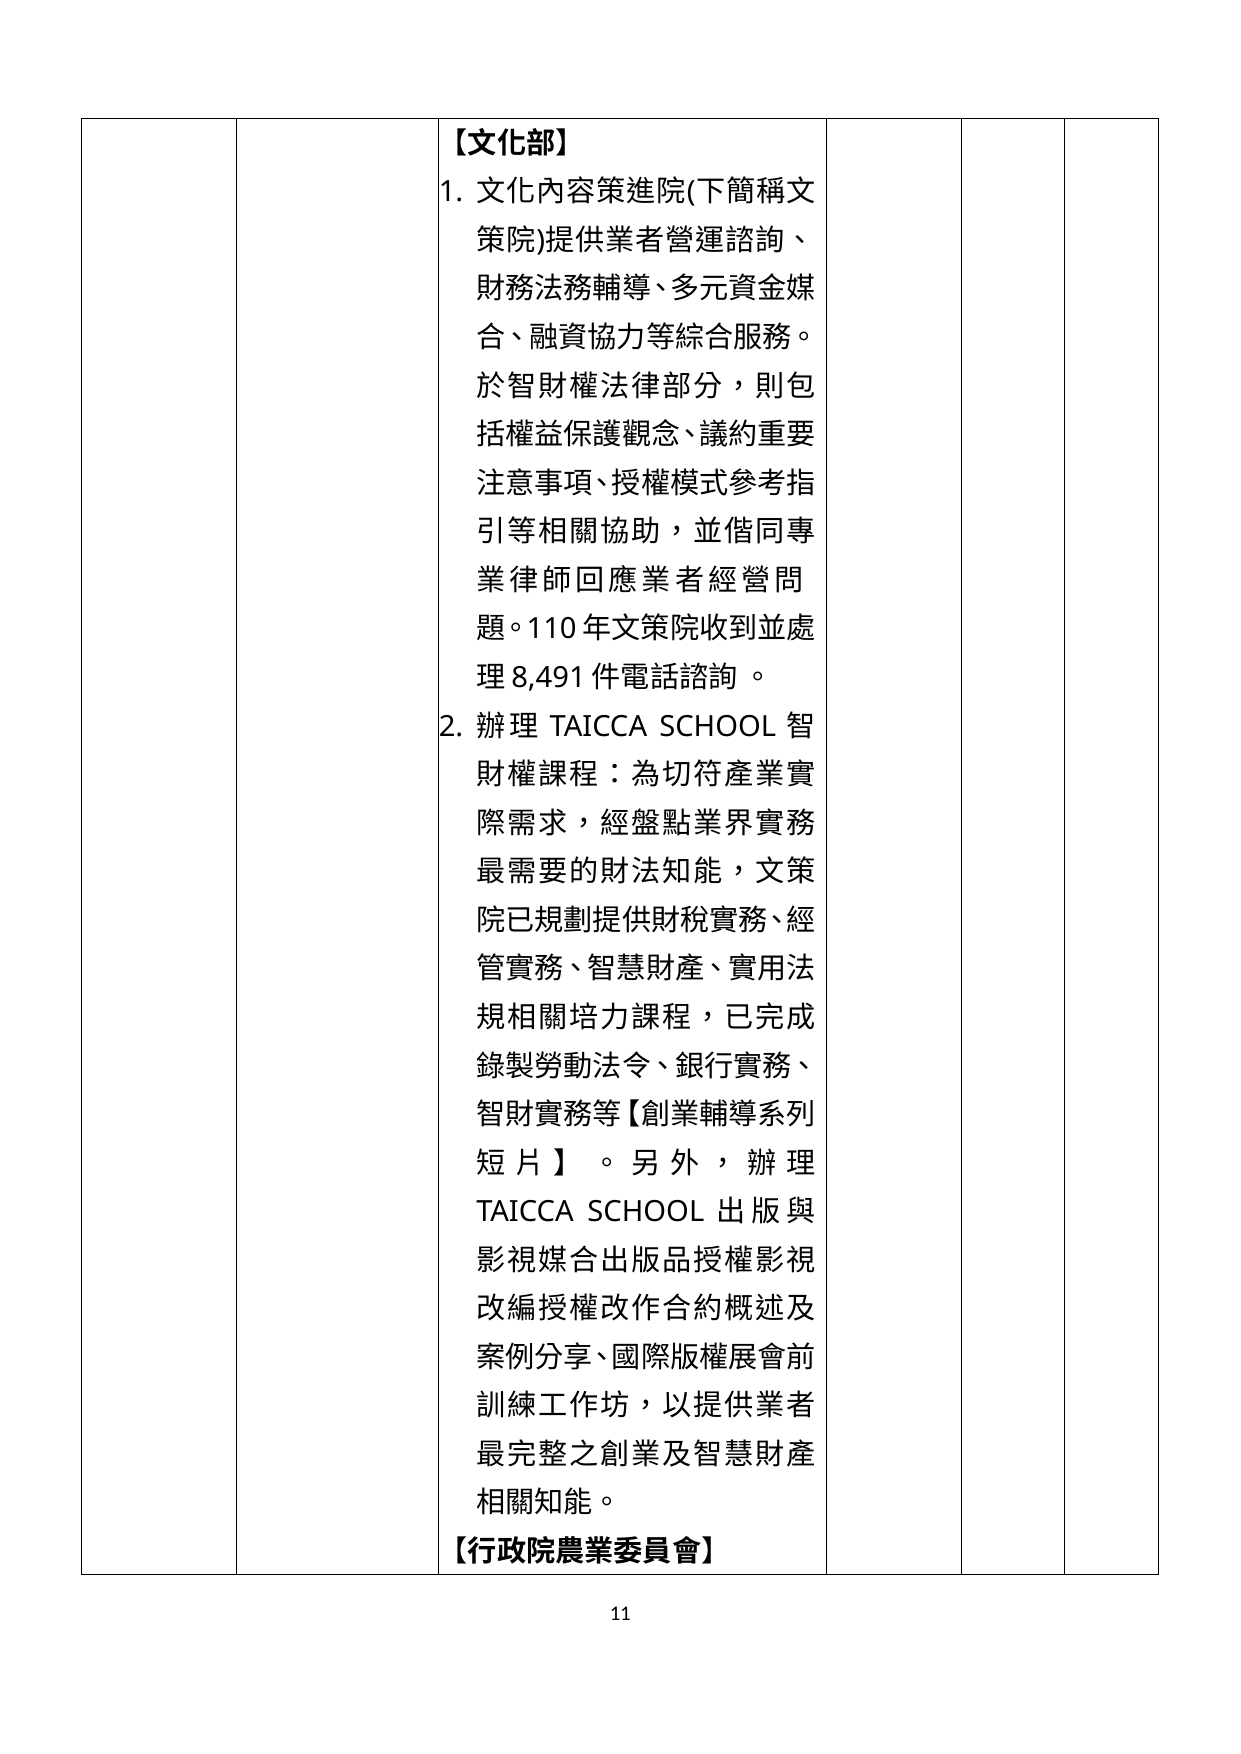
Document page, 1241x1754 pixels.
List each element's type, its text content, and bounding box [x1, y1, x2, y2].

table_cell [962, 119, 1064, 1574]
table_cell [1065, 119, 1158, 1574]
table_cell 【經濟部中小企業處】 於智財計畫網站平台提供53則國外智財新知、266則國內外智財新聞，上傳2部智權管理影片。 辦理10場次智權說明會，向中小企業推廣智財權重要性。 【經濟部智慧財產局】 配合本部中小企業處主辦之「行政院新創基地」計畫，辦理新創事業智慧財產權保護宣導說明會3場次。 9月27日辦理線上新創企業面臨智慧財產問題之個別諮詢輔導會議，6家廠商參與諮詢，內容包含專利、商標、著作權三大領域，由本局各領域4位講師立即答覆，有助於解決新創企業面臨的實務問題。 為引導業者對自身經營「本業」所應取得商標註冊保護的範圍，有更精確的認識，編輯「產業申請商標指定商品及服務策略手冊」，同時建立「行業類別與商品／服務名稱分類組群對照參考表」，作為業者選擇自身本業所應保護商標權範圍之參考。並於9月底在本局網頁產業申請商標資訊專區項下，增建連結網頁暨檢索查詢功能，可藉由本局商標申請案量所反映的申請商標情形，進行大數據統計分析，有助於各行業或同業了解市場商業活動脈絡，以為因應並進行產業布局。 10月7日在林口新創基地新增辦理「新創智慧財產權人才培訓系列課程進階篇-新創企業申請商標指定商品及服務的策略」課程，提供相關指引讓國內新創企業節省申請商標花費的時間及金錢，課程採虛實整合，於林口新創園臉書粉絲專頁同步直播。 【文化部】 文化內容策進院(下簡稱文策院)提供業者營運諮詢、財務法務輔導、多元資金媒合、融資協力等綜合服務。於智財權法律部分，則包括權益保護觀念、議約重要注意事項、授權模式參考指引等相關協助，並偕同專業律師回應業者經營問題。110年文策院收到並處理8,491件電話諮詢 。 辦理TAICCA SCHOOL智財權課程：為切符產業實際需求，經盤點業界實務最需要的財法知能，文策院已規劃提供財稅實務、經管實務、智慧財產、實用法規相關培力課程，已完成錄製勞動法令、銀行實務、智財實務等【創業輔導系列短片】。另外，辦理TAICCA SCHOOL出版與影視媒合出版品授權影視改編授權改作合約概述及案例分享、國際版權展會前訓練工作坊，以提供業者最完整之創業及智慧財產相關知能。 【行政院農業委員會】 提供「野蓮包裝機械發明專利評估」、「香蕉種苗菲律賓投資評估」及「文心蘭品種商業布局策略」等智慧財產權布局與保護相關諮詢案共計19件。 [439, 119, 826, 1574]
table_cell [237, 119, 438, 1574]
table_cell [827, 119, 961, 1574]
